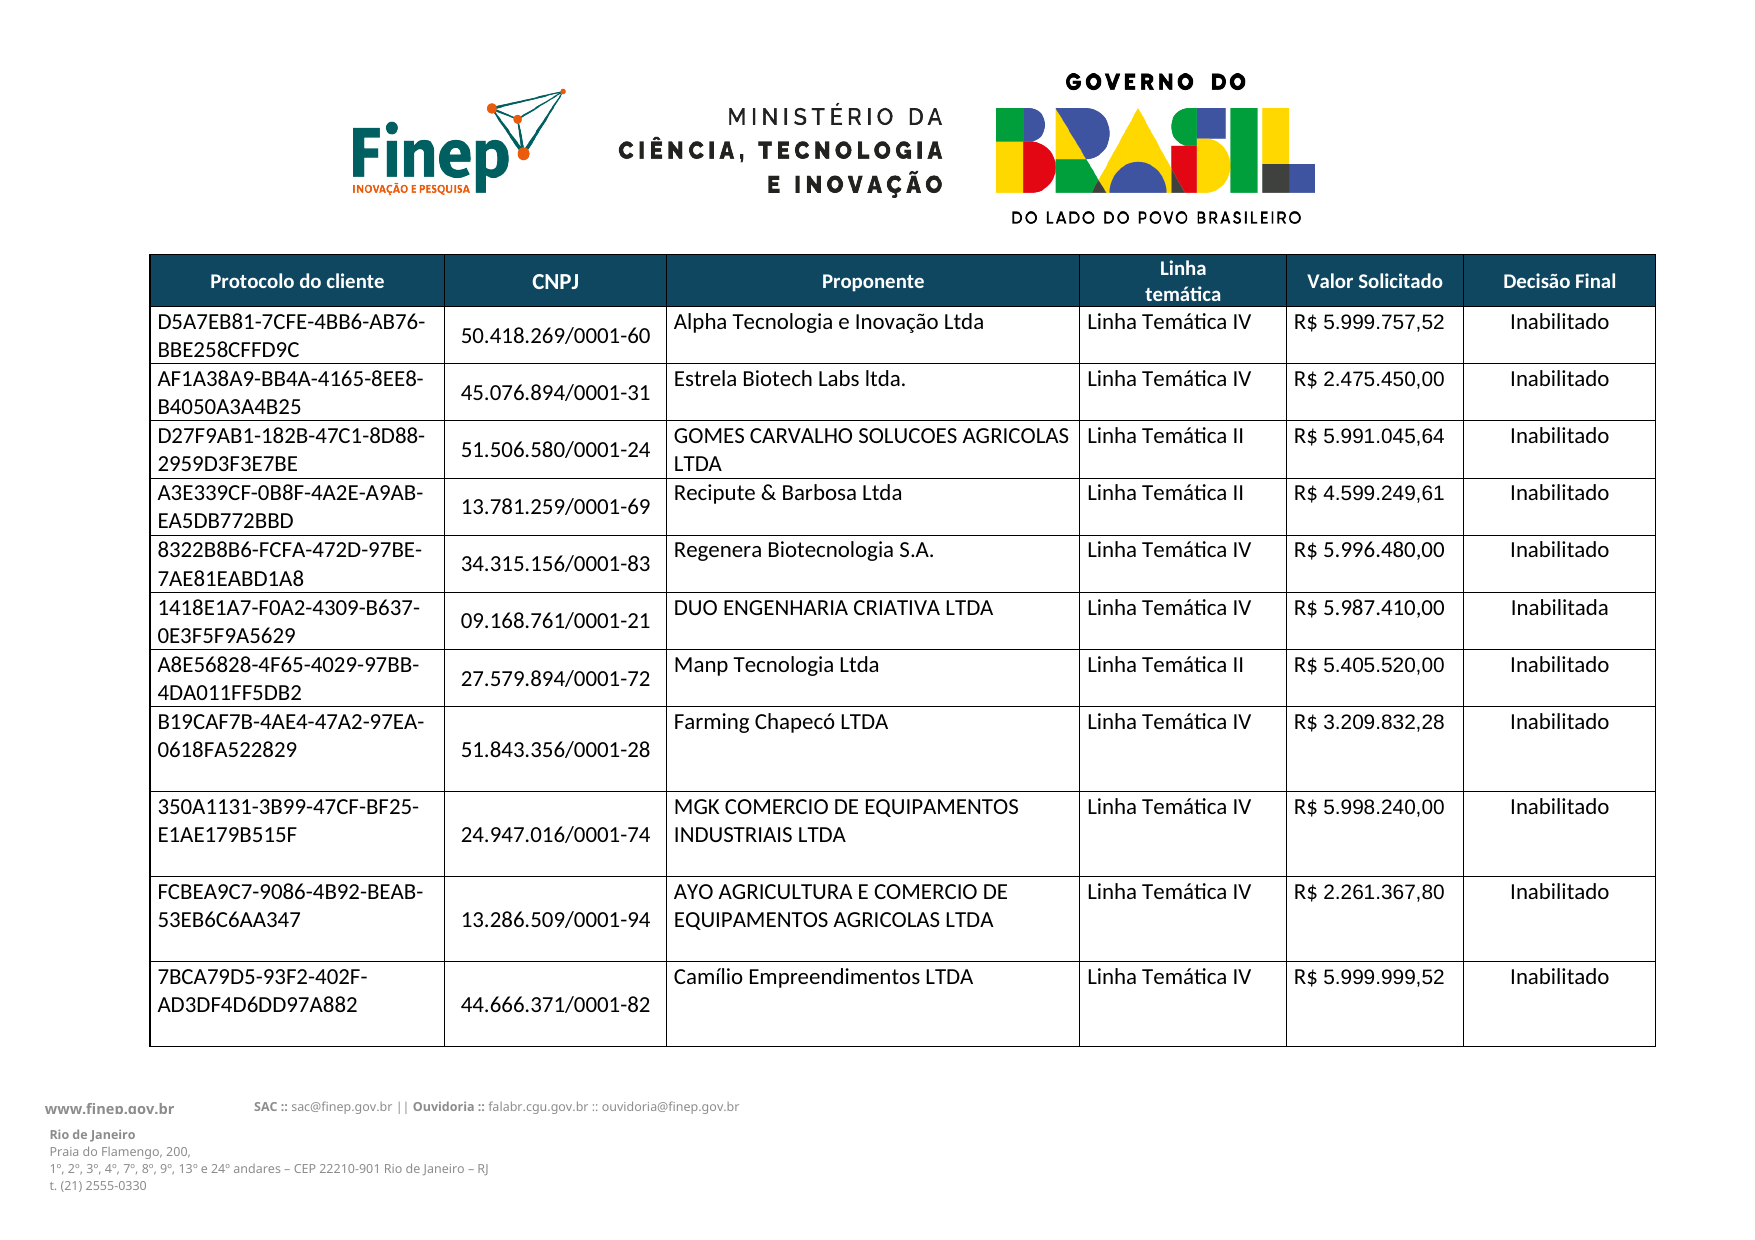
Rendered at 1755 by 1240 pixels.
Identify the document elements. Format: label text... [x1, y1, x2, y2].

table_cell Inabilitada [1464, 593, 1655, 649]
table_cell R$ 5.996.480,00 [1287, 536, 1463, 592]
table_cell Linha Temática IV [1080, 307, 1286, 363]
table_cell 45.076.894/0001-31 [445, 364, 666, 420]
table_cell R$ 5.999.999,52 [1287, 962, 1463, 1046]
table_header Protocolo do cliente [151, 255, 444, 306]
table_cell R$ 4.599.249,61 [1287, 479, 1463, 534]
table_cell 13.781.259/0001-69 [445, 479, 666, 534]
table_cell Linha Temática IV [1080, 536, 1286, 592]
table_cell Linha Temática II [1080, 421, 1286, 477]
table_cell Inabilitado [1464, 707, 1655, 791]
table_header Decisão Final [1464, 255, 1655, 306]
table_cell Linha Temática II [1080, 479, 1286, 534]
table_cell MGK COMERCIO DE EQUIPAMENTOS INDUSTRIAIS LTDA [667, 792, 1079, 876]
table_cell 1418E1A7-F0A2-4309-B637-0E3F5F9A5629 [151, 593, 444, 649]
table_cell R$ 5.998.240,00 [1287, 792, 1463, 876]
table_header Linha temática [1080, 255, 1286, 306]
table_cell Inabilitado [1464, 307, 1655, 363]
table_cell FCBEA9C7-9086-4B92-BEAB-53EB6C6AA347 [151, 877, 444, 961]
table_cell Farming Chapecó LTDA [667, 707, 1079, 791]
table_header CNPJ [445, 255, 666, 306]
table_cell A3E339CF-0B8F-4A2E-A9AB-EA5DB772BBD [151, 479, 444, 534]
table_cell DUO ENGENHARIA CRIATIVA LTDA [667, 593, 1079, 649]
table_cell R$ 5.987.410,00 [1287, 593, 1463, 649]
table_cell Inabilitado [1464, 962, 1655, 1046]
table_cell Linha Temática II [1080, 650, 1286, 706]
table_cell 34.315.156/0001-83 [445, 536, 666, 592]
table_cell 8322B8B6-FCFA-472D-97BE-7AE81EABD1A8 [151, 536, 444, 592]
table_cell Linha Temática IV [1080, 707, 1286, 791]
table_cell Camílio Empreendimentos LTDA [667, 962, 1079, 1046]
table_cell 27.579.894/0001-72 [445, 650, 666, 706]
table_cell Inabilitado [1464, 536, 1655, 592]
table_cell R$ 5.991.045,64 [1287, 421, 1463, 477]
table_cell Linha Temática IV [1080, 877, 1286, 961]
table_header Valor Solicitado [1287, 255, 1463, 306]
table_cell 44.666.371/0001-82 [445, 962, 666, 1046]
table_cell D5A7EB81-7CFE-4BB6-AB76-BBE258CFFD9C [151, 307, 444, 363]
table_cell Inabilitado [1464, 650, 1655, 706]
table_cell 51.506.580/0001-24 [445, 421, 666, 477]
table_cell B19CAF7B-4AE4-47A2-97EA-0618FA522829 [151, 707, 444, 791]
table_cell Linha Temática IV [1080, 593, 1286, 649]
table_cell Inabilitado [1464, 421, 1655, 477]
table_cell Inabilitado [1464, 479, 1655, 534]
table_header Proponente [667, 255, 1079, 306]
table_cell AYO AGRICULTURA E COMERCIO DE EQUIPAMENTOS AGRICOLAS LTDA [667, 877, 1079, 961]
table_cell Alpha Tecnologia e Inovação Ltda [667, 307, 1079, 363]
table_cell D27F9AB1-182B-47C1-8D88-2959D3F3E7BE [151, 421, 444, 477]
table_cell 09.168.761/0001-21 [445, 593, 666, 649]
table_cell GOMES CARVALHO SOLUCOES AGRICOLAS LTDA [667, 421, 1079, 477]
table_cell R$ 2.261.367,80 [1287, 877, 1463, 961]
table_cell 350A1131-3B99-47CF-BF25-E1AE179B515F [151, 792, 444, 876]
table_cell A8E56828-4F65-4029-97BB-4DA011FF5DB2 [151, 650, 444, 706]
table_cell 13.286.509/0001-94 [445, 877, 666, 961]
table_cell Inabilitado [1464, 792, 1655, 876]
table_cell Inabilitado [1464, 877, 1655, 961]
table_cell Linha Temática IV [1080, 364, 1286, 420]
table_cell 51.843.356/0001-28 [445, 707, 666, 791]
table_cell R$ 5.999.757,52 [1287, 307, 1463, 363]
table_cell R$ 2.475.450,00 [1287, 364, 1463, 420]
table_cell Recipute & Barbosa Ltda [667, 479, 1079, 534]
table_cell Regenera Biotecnologia S.A. [667, 536, 1079, 592]
table_cell AF1A38A9-BB4A-4165-8EE8-B4050A3A4B25 [151, 364, 444, 420]
table_cell Inabilitado [1464, 364, 1655, 420]
table_cell 24.947.016/0001-74 [445, 792, 666, 876]
table_cell Manp Tecnologia Ltda [667, 650, 1079, 706]
table_cell Estrela Biotech Labs ltda. [667, 364, 1079, 420]
table_cell R$ 5.405.520,00 [1287, 650, 1463, 706]
table_cell 7BCA79D5-93F2-402F-AD3DF4D6DD97A882 [151, 962, 444, 1046]
table_cell Linha Temática IV [1080, 792, 1286, 876]
table_cell Linha Temática IV [1080, 962, 1286, 1046]
table_cell 50.418.269/0001-60 [445, 307, 666, 363]
table_cell R$ 3.209.832,28 [1287, 707, 1463, 791]
